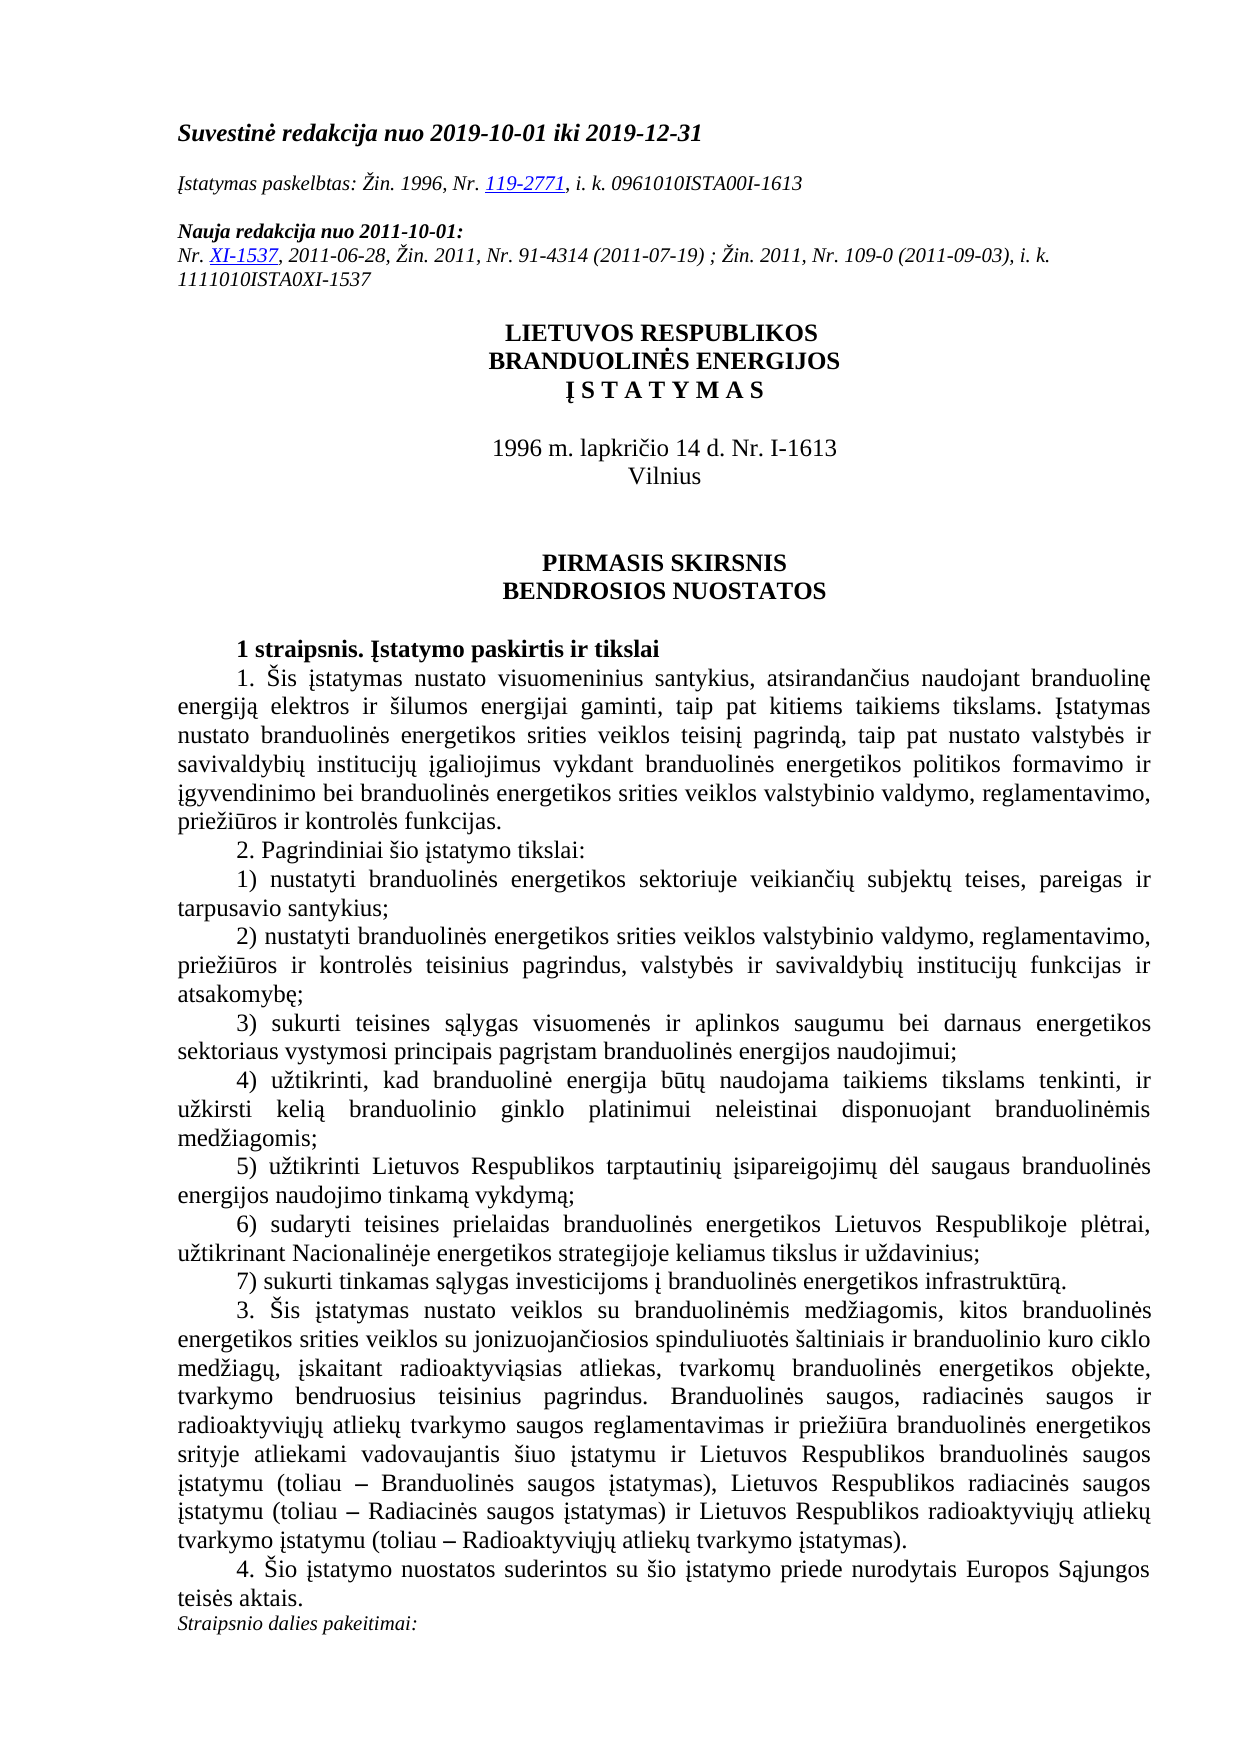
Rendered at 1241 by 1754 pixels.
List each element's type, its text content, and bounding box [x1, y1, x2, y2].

text 1996 m. lapkričio 14 d. Nr. I-1613 [177, 433, 1152, 461]
text Vilnius [177, 461, 1152, 490]
text 6) sudaryti teisines prielaidas branduolinės energetikos Lietuvos Respublikoje plėtrai, užtikrinant Nacionalinėje energetikos strategijoje keliamus tikslus ir uždavinius; [177, 1209, 1152, 1266]
text 1) nustatyti branduolinės energetikos sektoriuje veikiančių subjektų teises, pareigas ir tarpusavio santykius; [177, 864, 1152, 921]
text PIRMASIS SKIRSNIS [177, 548, 1152, 576]
text LIETUVOS RESPUBLIKOS BRANDUOLINĖS ENERGIJOS ĮSTATYMAS [177, 318, 1152, 404]
text Nauja redakcija nuo 2011-10-01: [177, 219, 1152, 243]
text 5) užtikrinti Lietuvos Respublikos tarptautinių įsipareigojimų dėl saugaus branduolinės energijos naudojimo tinkamą vykdymą; [177, 1151, 1152, 1209]
text Straipsnio dalies pakeitimai: [177, 1611, 1152, 1635]
text 2) nustatyti branduolinės energetikos srities veiklos valstybinio valdymo, reglamentavimo, priežiūros ir kontrolės teisinius pagrindus, valstybės ir savivaldybių institucijų funkcijas ir atsakomybę; [177, 921, 1152, 1008]
text Suvestinė redakcija nuo 2019-10-01 iki 2019-12-31 [177, 118, 1152, 147]
text 4) užtikrinti, kad branduolinė energija būtų naudojama taikiems tikslams tenkinti, ir užkirsti kelią branduolinio ginklo platinimui neleistinai disponuojant branduolinėmis medžiagomis; [177, 1065, 1152, 1151]
text 7) sukurti tinkamas sąlygas investicijoms į branduolinės energetikos infrastruktūrą. [177, 1266, 1152, 1295]
text 3) sukurti teisines sąlygas visuomenės ir aplinkos saugumu bei darnaus energetikos sektoriaus vystymosi principais pagrįstam branduolinės energijos naudojimui; [177, 1008, 1152, 1065]
text 2. Pagrindiniai šio įstatymo tikslai: [177, 835, 1152, 864]
text 3. Šis įstatymas nustato veiklos su branduolinėmis medžiagomis, kitos branduolinės energetikos srities veiklos su jonizuojančiosios spinduliuotės šaltiniais ir branduolinio kuro ciklo medžiagų, įskaitant radioaktyviąsias atliekas, tvarkomų branduolinės energetikos objekte, tvarkymo bendruosius teisinius pagrindus. Branduolinės saugos, radiacinės saugos ir radioaktyviųjų atliekų tvarkymo saugos reglamentavimas ir priežiūra branduolinės energetikos srityje atliekami vadovaujantis šiuo įstatymu ir Lietuvos Respublikos branduolinės saugos įstatymu (toliau – Branduolinės saugos įstatymas), Lietuvos Respublikos radiacinės saugos įstatymu (toliau – Radiacinės saugos įstatymas) ir Lietuvos Respublikos radioaktyviųjų atliekų tvarkymo įstatymu (toliau – Radioaktyviųjų atliekų tvarkymo įstatymas). [177, 1295, 1152, 1554]
text 1 straipsnis. Įstatymo paskirtis ir tikslai [177, 634, 1152, 663]
text BENDROSIOS NUOSTATOS [177, 576, 1152, 605]
text 4. Šio įstatymo nuostatos suderintos su šio įstatymo priede nurodytais Europos Sąjungos teisės aktais. [177, 1554, 1152, 1611]
text Nr. XI-1537, 2011-06-28, Žin. 2011, Nr. 91-4314 (2011-07-19) ; Žin. 2011, Nr. 109-0 (2011-09-03), i. k. 1111010ISTA0XI-1537 [177, 243, 1152, 291]
text 1. Šis įstatymas nustato visuomeninius santykius, atsirandančius naudojant branduolinę energiją elektros ir šilumos energijai gaminti, taip pat kitiems taikiems tikslams. Įstatymas nustato branduolinės energetikos srities veiklos teisinį pagrindą, taip pat nustato valstybės ir savivaldybių institucijų įgaliojimus vykdant branduolinės energetikos politikos formavimo ir įgyvendinimo bei branduolinės energetikos srities veiklos valstybinio valdymo, reglamentavimo, priežiūros ir kontrolės funkcijas. [177, 663, 1152, 835]
text Įstatymas paskelbtas: Žin. 1996, Nr. 119-2771, i. k. 0961010ISTA00I-1613 [177, 171, 1152, 195]
